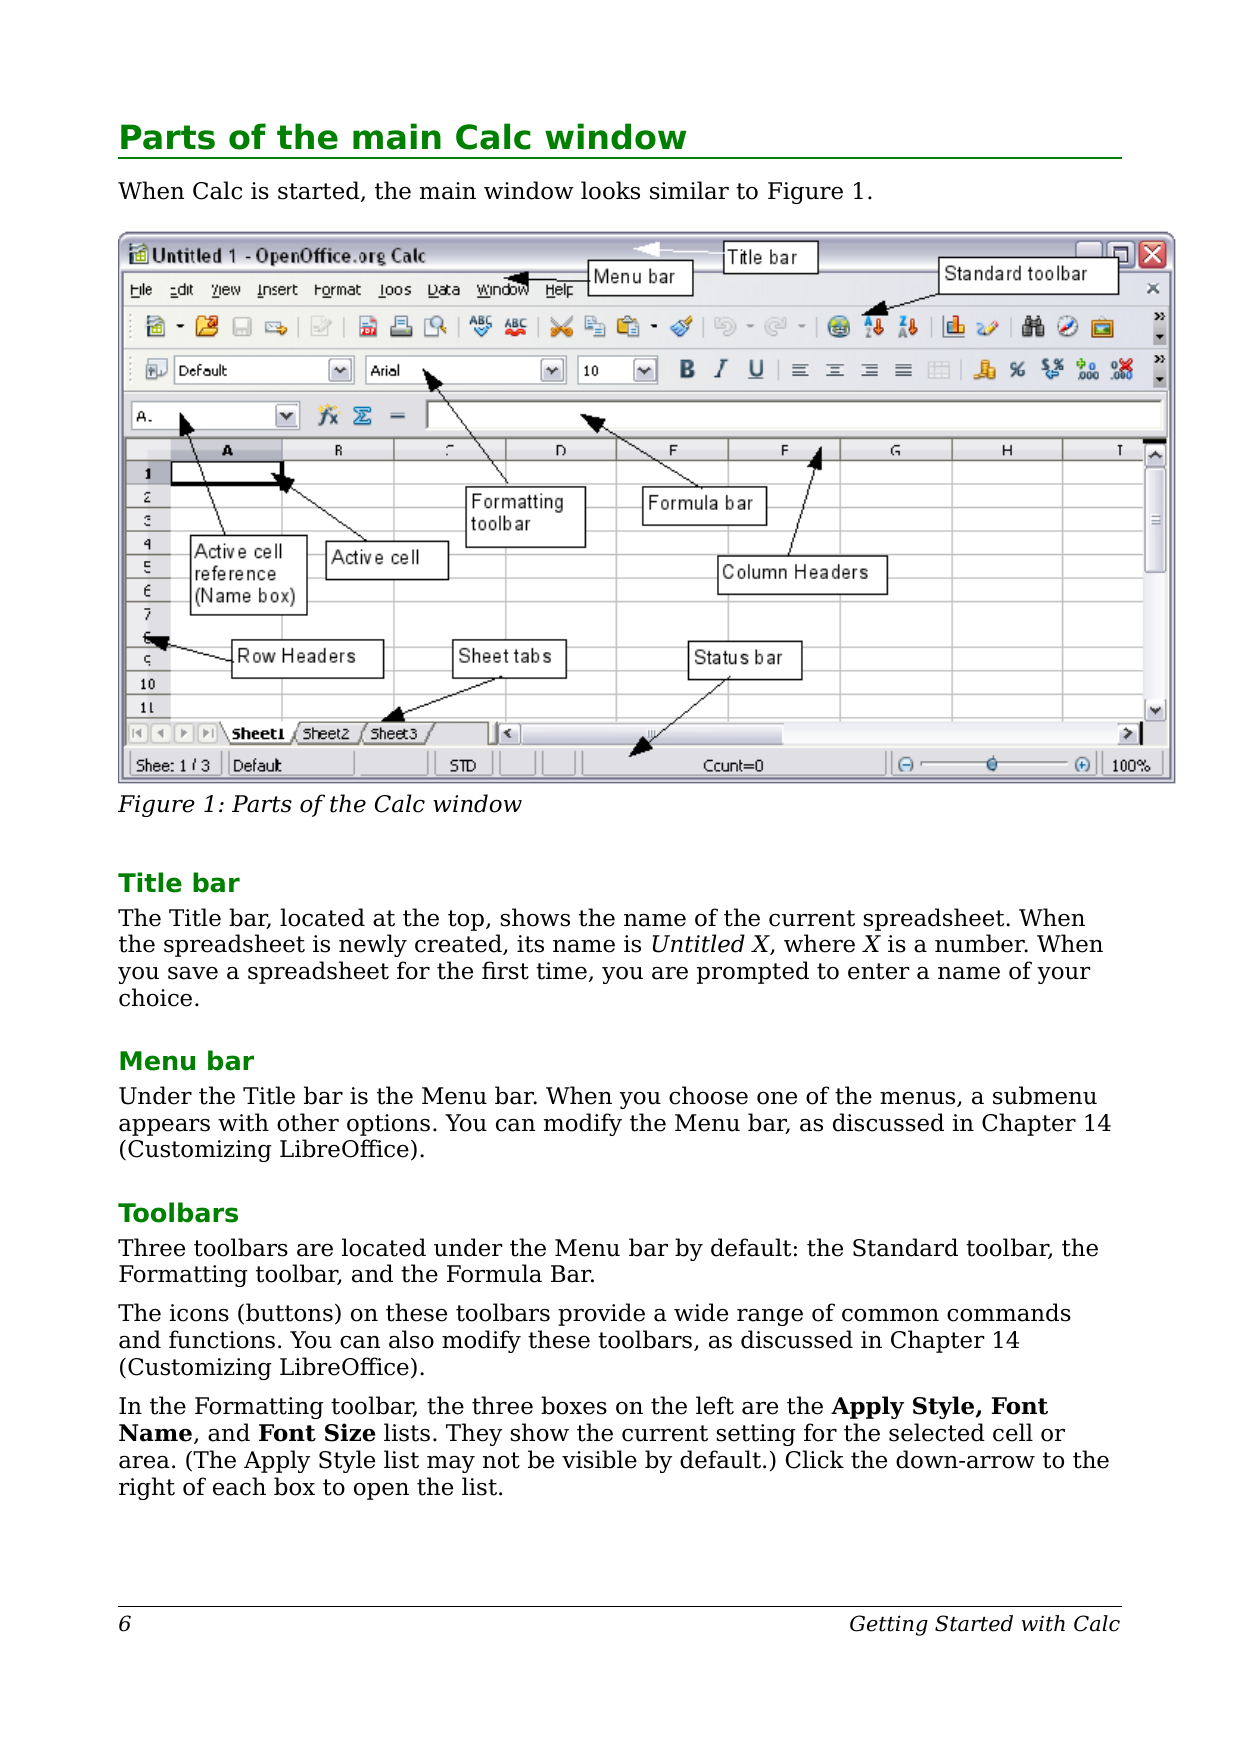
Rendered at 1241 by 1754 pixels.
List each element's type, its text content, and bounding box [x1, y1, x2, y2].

text In the Formatting toolbar, the three boxes on the left are the Apply Style, Font Name, and Font Size lists. They show the current setting for the selected cell or area. (The Apply Style list may not be visible by default.) Click the down-arrow to the right of each box to open the list. [118, 1393, 1122, 1500]
picture [118, 229, 1177, 785]
text Under the Title bar is the Menu bar. When you choose one of the menus, a submenu appears with other options. You can modify the Menu bar, as discussed in Chapter 14 (Customizing LibreOffice). [118, 1083, 1122, 1163]
subtitle Menu bar [118, 1047, 1122, 1077]
text Figure 1: Parts of the Calc window [118, 791, 1176, 818]
text The Title bar, located at the top, shows the name of the current spreadsheet. When the spreadsheet is newly created, its name is Untitled X, where X is a number. When you save a spreadsheet for the first time, you are prompted to enter a name of your choice. [118, 905, 1122, 1011]
text The icons (buttons) on these toolbars provide a wide range of common commands and functions. You can also modify these toolbars, as discussed in Chapter 14 (Customizing LibreOffice). [118, 1301, 1122, 1381]
text Three toolbars are located under the Menu bar by default: the Standard toolbar, the Formatting toolbar, and the Formula Bar. [118, 1235, 1122, 1288]
subtitle Parts of the main Calc window [118, 118, 1122, 157]
subtitle Title bar [118, 868, 1122, 898]
subtitle Toolbars [118, 1198, 1122, 1228]
text When Calc is started, the main window looks similar to Figure 1. [118, 178, 1122, 204]
